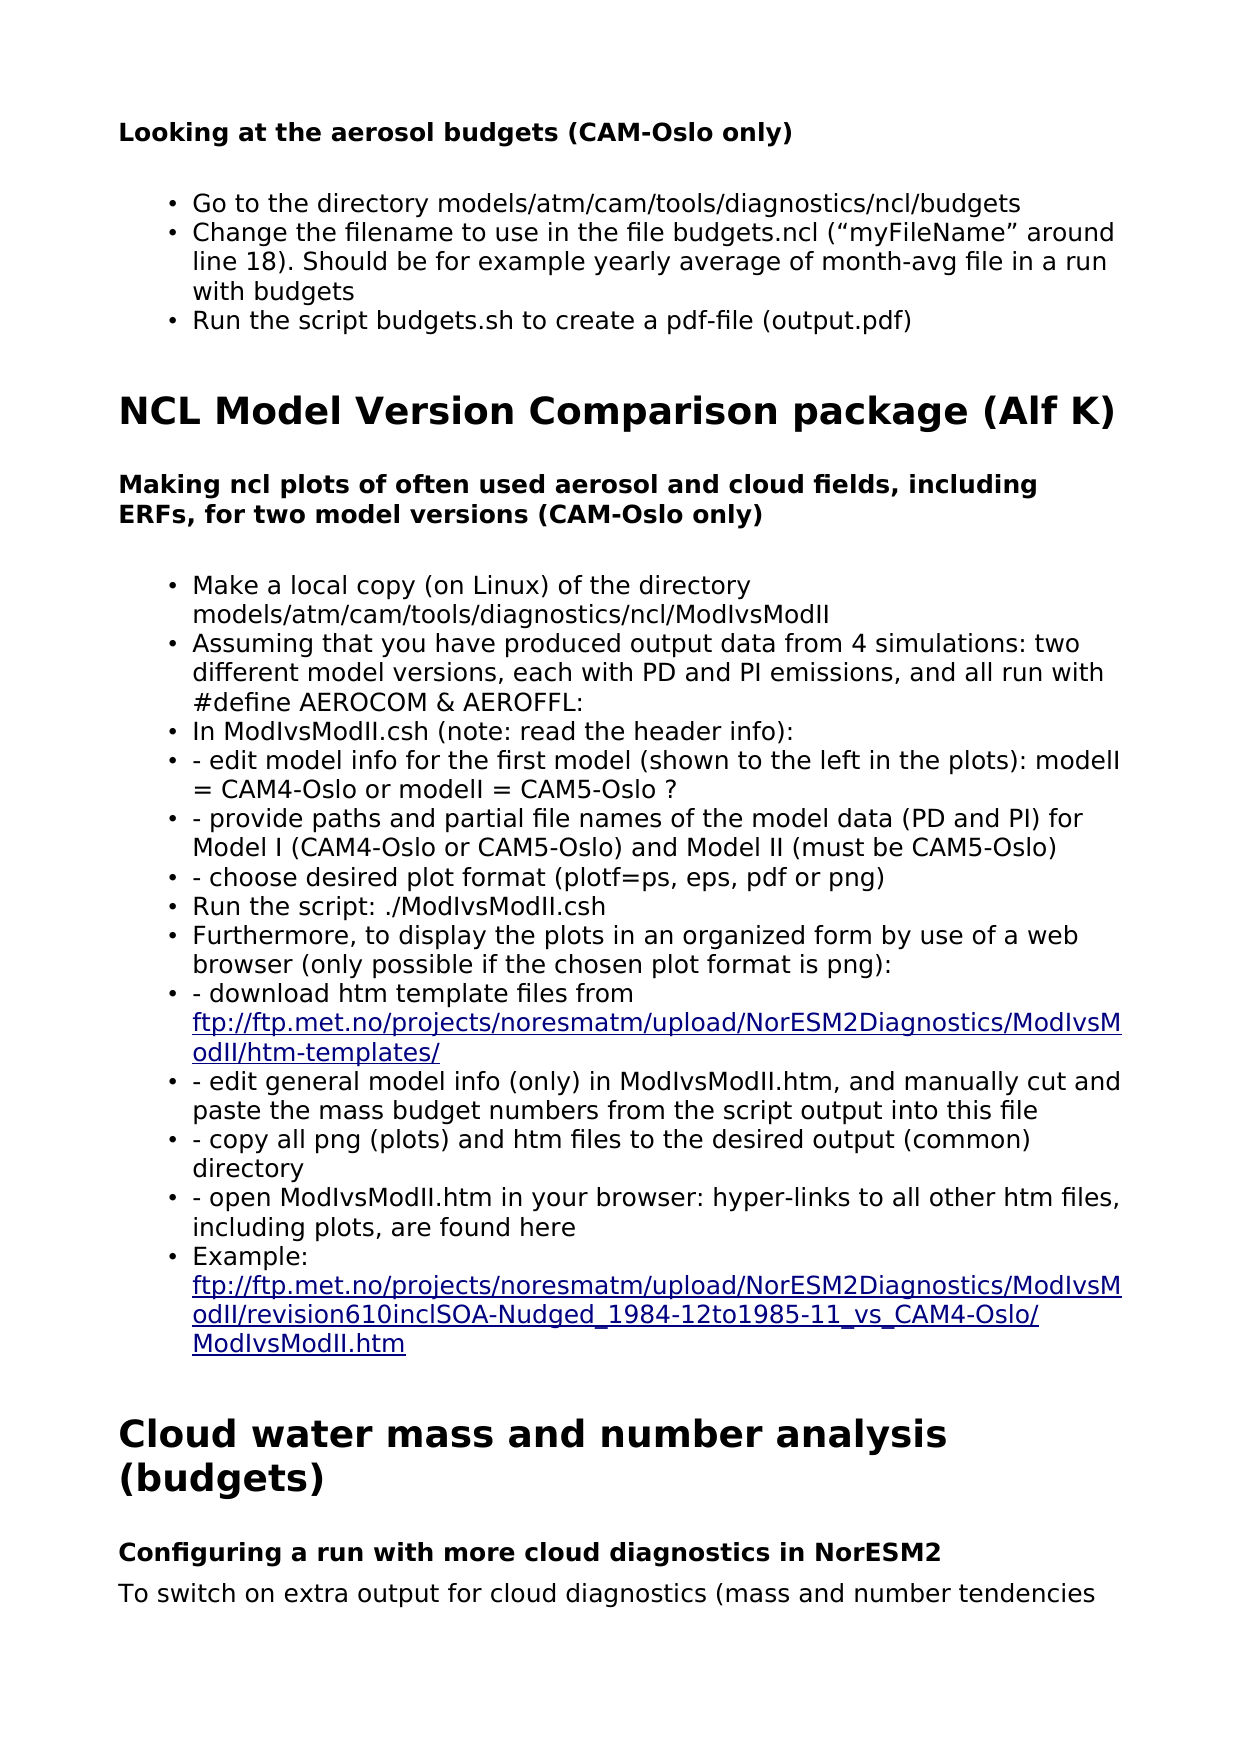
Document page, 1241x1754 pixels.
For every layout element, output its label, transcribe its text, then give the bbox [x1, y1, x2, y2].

list Assuming that you have produced output data from 4 simulations: two different model versions, each with PD and PI emissions, and all run with #define AEROCOM & AEROFFL: [177, 629, 1122, 717]
list - edit model info for the first model (shown to the left in the plots): modelI = CAM4-Oslo or modelI = CAM5-Oslo ? [177, 746, 1122, 804]
subtitle Making ncl plots of often used aerosol and cloud fields, including ERFs, for two model versions (CAM-Oslo only) [118, 471, 1122, 529]
subtitle NCL Model Version Comparison package (Alf K) [118, 389, 1122, 433]
list Run the script: ./ModIvsModII.csh [177, 892, 1122, 921]
list Run the script budgets.sh to create a pdf-file (output.pdf) [177, 306, 1122, 335]
subtitle Looking at the aerosol budgets (CAM-Oslo only) [118, 118, 1122, 147]
list Furthermore, to display the plots in an organized form by use of a web browser (only possible if the chosen plot format is png): [177, 921, 1122, 979]
text To switch on extra output for cloud diagnostics (mass and number tendencies [118, 1579, 1122, 1609]
list - edit general model info (only) in ModIvsModII.htm, and manually cut and paste the mass budget numbers from the script output into this file [177, 1067, 1122, 1125]
list - open ModIvsModII.htm in your browser: hyper-links to all other htm files, including plots, are found here [177, 1183, 1122, 1242]
list - choose desired plot format (plotf=ps, eps, pdf or png) [177, 863, 1122, 892]
list - copy all png (plots) and htm files to the desired output (common) directory [177, 1125, 1122, 1183]
list Make a local copy (on Linux) of the directory models/atm/cam/tools/diagnostics/ncl/ModIvsModII [177, 571, 1122, 629]
list - download htm template files from ftp://ftp.met.no/projects/noresmatm/upload/NorESM2Diagnostics/ModIvsModII/htm-templates/ [177, 979, 1122, 1067]
list Go to the directory models/atm/cam/tools/diagnostics/ncl/budgets [177, 189, 1122, 218]
list Example: ftp://ftp.met.no/projects/noresmatm/upload/NorESM2Diagnostics/ModIvsModII/revision610inclSOA-Nudged_1984-12to1985-11_vs_CAM4-Oslo/ModIvsModII.htm [177, 1242, 1122, 1358]
list In ModIvsModII.csh (note: read the header info): [177, 717, 1122, 746]
subtitle Cloud water mass and number analysis (budgets) [118, 1413, 1122, 1500]
list Change the filename to use in the file budgets.ncl (“myFileName” around line 18). Should be for example yearly average of month-avg file in a run with budgets [177, 218, 1122, 306]
subtitle Configuring a run with more cloud diagnostics in NorESM2 [118, 1538, 1122, 1567]
list - provide paths and partial file names of the model data (PD and PI) for Model I (CAM4-Oslo or CAM5-Oslo) and Model II (must be CAM5-Oslo) [177, 804, 1122, 863]
